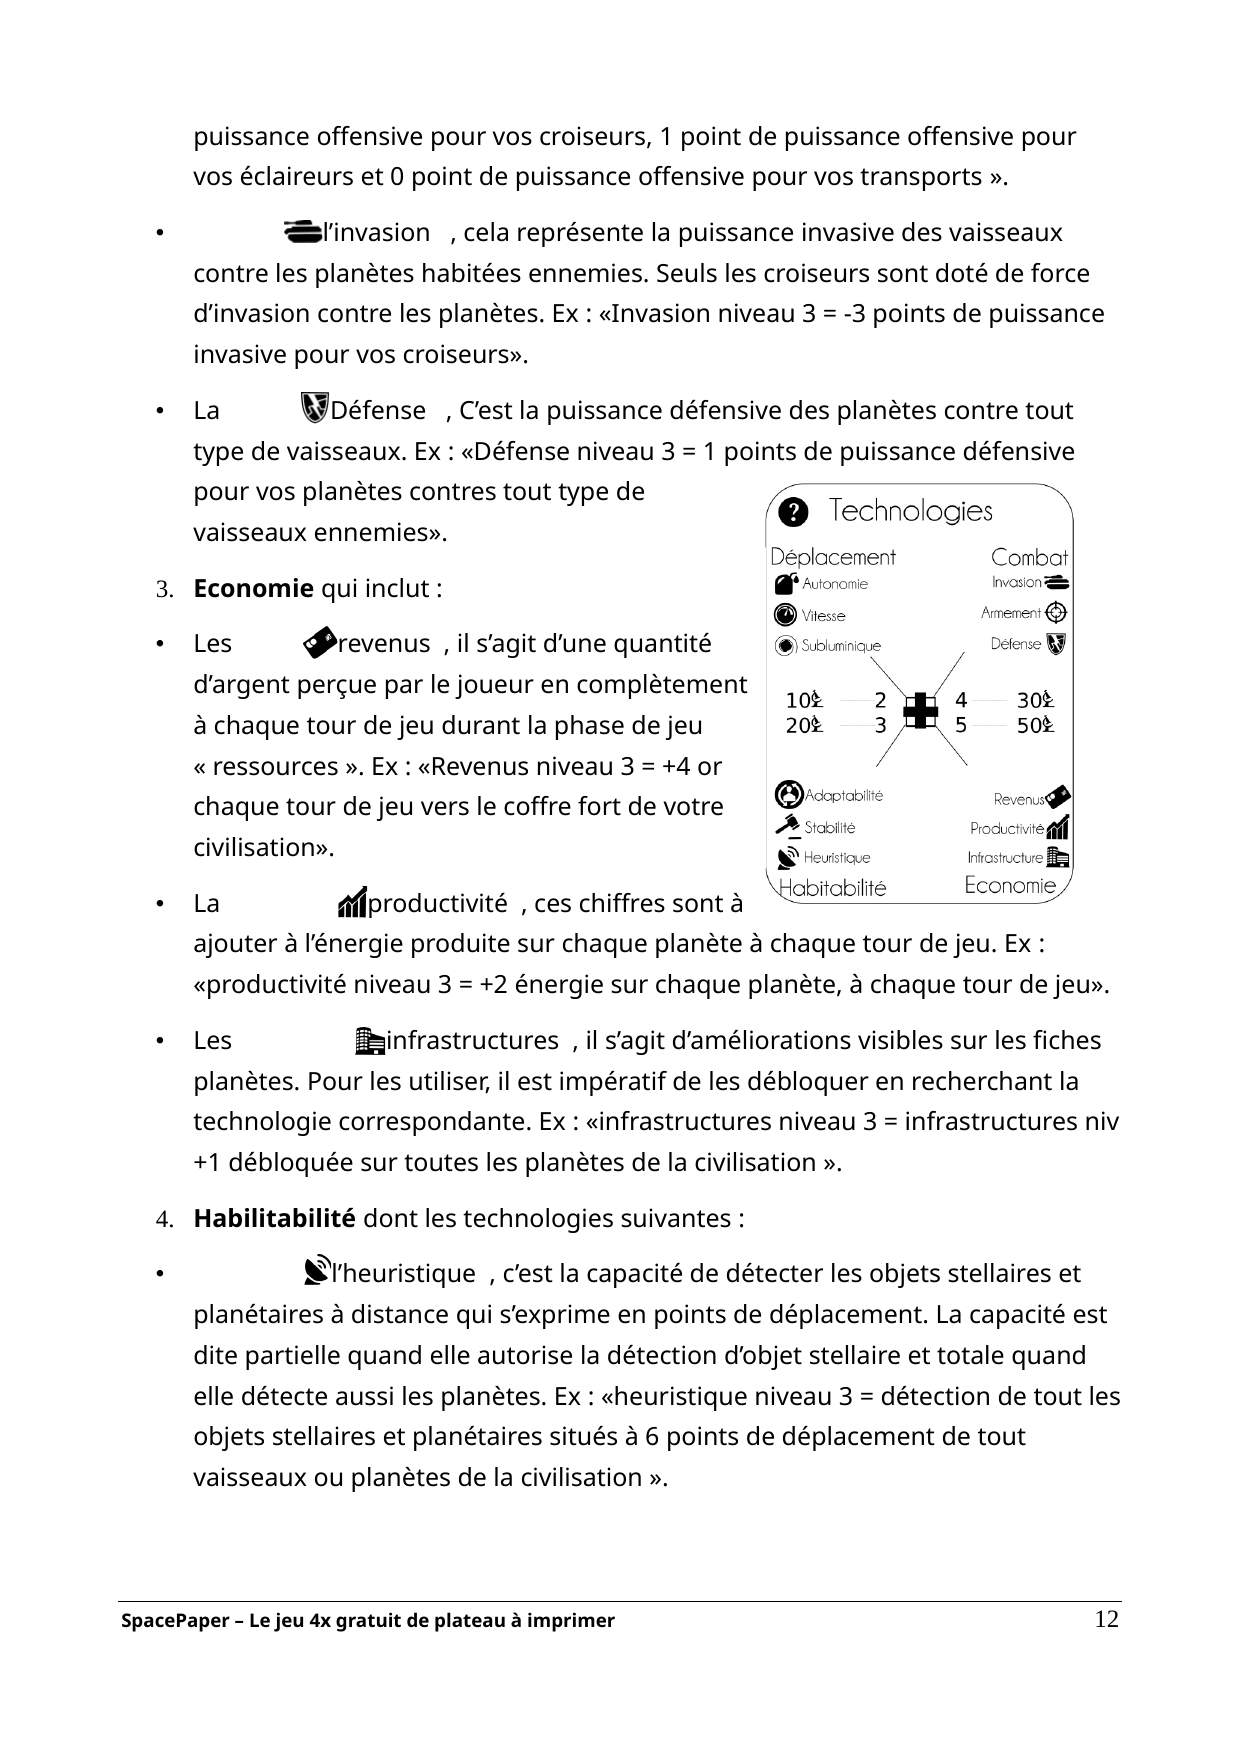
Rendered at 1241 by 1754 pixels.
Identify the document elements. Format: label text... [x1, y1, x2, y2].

list puissance offensive pour vos croiseurs, 1 point de puissance offensive pour vos éclaireurs et 0 point de puissance offensive pour vos transports ». [156, 118, 1122, 193]
list l’invasion , cela représente la puissance invasive des vaisseaux contre les planètes habitées ennemies. Seuls les croiseurs sont doté de force d’invasion contre les planètes. Ex : «Invasion niveau 3 = -3 points de puissance invasive pour vos croiseurs». [156, 214, 1122, 371]
picture [284, 220, 323, 243]
list [1075, 626, 1122, 864]
picture [338, 886, 368, 918]
list La productivité , ces chiffres sont à ajouter à l’énergie produite sur chaque planète à chaque tour de jeu. Ex : «productivité niveau 3 = +2 énergie sur chaque planète, à chaque tour de jeu». [156, 885, 1122, 1001]
list Les revenus , il s’agit d’une quantité d’argent perçue par le joueur en complètement à chaque tour de jeu durant la phase de jeu « ressources ». Ex : «Revenus niveau 3 = +4 or chaque tour de jeu vers le coffre fort de votre civilisation». [156, 626, 765, 864]
list Habilitabilité dont les technologies suivantes : [156, 1200, 1122, 1234]
picture [303, 626, 338, 659]
picture [301, 392, 330, 424]
picture [355, 1027, 386, 1055]
list l’heuristique , c’est la capacité de détecter les objets stellaires et planétaires à distance qui s’exprime en points de déplacement. La capacité est dite partielle quand elle autorise la détection d’objet stellaire et totale quand elle détecte aussi les planètes. Ex : «heuristique niveau 3 = détection de tout les objets stellaires et planétaires situés à 6 points de déplacement de tout vaisseaux ou planètes de la civilisation ». [156, 1256, 1122, 1494]
list [1075, 570, 1122, 604]
list Les infrastructures , il s’agit d’améliorations visibles sur les fiches planètes. Pour les utiliser, il est impératif de les débloquer en recherchant la technologie correspondante. Ex : «infrastructures niveau 3 = infrastructures niv +1 débloquée sur toutes les planètes de la civilisation ». [156, 1022, 1122, 1179]
list La Défense , C’est la puissance défensive des planètes contre tout type de vaisseaux. Ex : «Défense niveau 3 = 1 points de puissance défensive pour vos planètes contres tout type de vaisseaux ennemies». [156, 392, 1122, 549]
list Economie qui inclut : [156, 570, 765, 604]
picture [765, 475, 1075, 904]
picture [304, 1254, 332, 1285]
